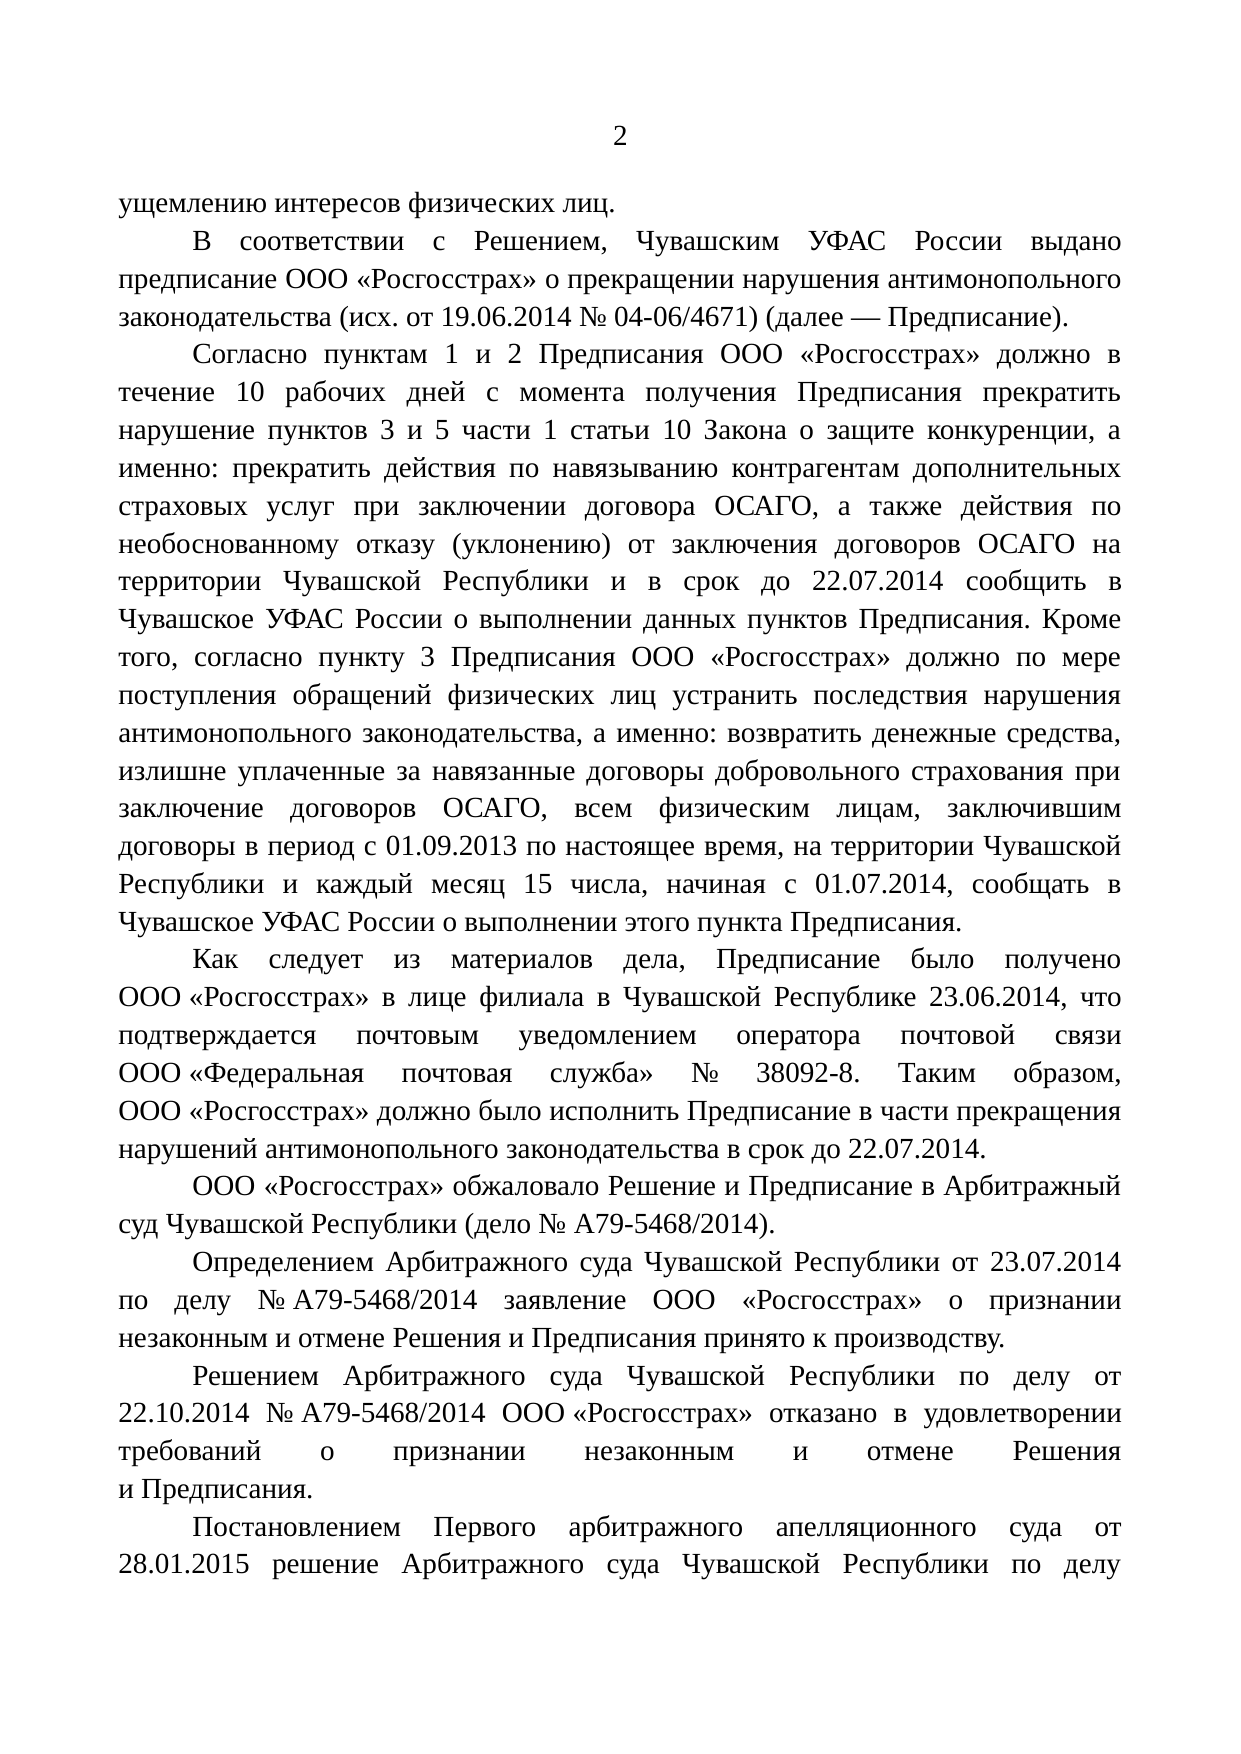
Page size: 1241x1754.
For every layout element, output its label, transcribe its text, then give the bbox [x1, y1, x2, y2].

text Согласно пунктам 1 и 2 Предписания ООО «Росгосстрах» должно в течение 10 рабочих дней с момента получения Предписания прекратить нарушение пунктов 3 и 5 части 1 статьи 10 Закона о защите конкуренции, а именно: прекратить действия по навязыванию контрагентам дополнительных страховых услуг при заключении договора ОСАГО, а также действия по необоснованному отказу (уклонению) от заключения договоров ОСАГО на территории Чувашской Республики и в срок до 22.07.2014 сообщить в Чувашское УФАС России о выполнении данных пунктов Предписания. Кроме того, согласно пункту 3 Предписания ООО «Росгосстрах» должно по мере поступления обращений физических лиц устранить последствия нарушения антимонопольного законодательства, а именно: возвратить денежные средства, излишне уплаченные за навязанные договоры добровольного страхования при заключение договоров ОСАГО, всем физическим лицам, заключившим договоры в период с 01.09.2013 по настоящее время, на территории Чувашской Республики и каждый месяц 15 числа, начиная с 01.07.2014, сообщать в Чувашское УФАС России о выполнении этого пункта Предписания. [118, 332, 1122, 937]
text Как следует из материалов дела, Предписание было получено ООО «Росгосстрах» в лице филиала в Чувашской Республике 23.06.2014, что подтверждается почтовым уведомлением оператора почтовой связи ООО «Федеральная почтовая служба» № 38092-8. Таким образом, ООО «Росгосстрах» должно было исполнить Предписание в части прекращения нарушений антимонопольного законодательства в срок до 22.07.2014. [118, 937, 1122, 1164]
text Постановлением Первого арбитражного апелляционного суда от 28.01.2015 решение Арбитражного суда Чувашской Республики по делу [118, 1504, 1122, 1580]
text Определением Арбитражного суда Чувашской Республики от 23.07.2014 по делу № А79-5468/2014 заявление ООО «Росгосстрах» о признании незаконным и отмене Решения и Предписания принято к производству. [118, 1240, 1122, 1353]
text Решением Арбитражного суда Чувашской Республики по делу от 22.10.2014 № А79-5468/2014 ООО «Росгосстрах» отказано в удовлетворении требований о признании незаконным и отмене Решения и Предписания. [118, 1353, 1122, 1504]
text В соответствии с Решением, Чувашским УФАС России выдано предписание ООО «Росгосстрах» о прекращении нарушения антимонопольного законодательства (исх. от 19.06.2014 № 04-06/4671) (далее — Предписание). [118, 219, 1122, 332]
text ООО «Росгосстрах» обжаловало Решение и Предписание в Арбитражный суд Чувашской Республики (дело № А79-5468/2014). [118, 1164, 1122, 1240]
text ущемлению интересов физических лиц. [118, 181, 1122, 219]
